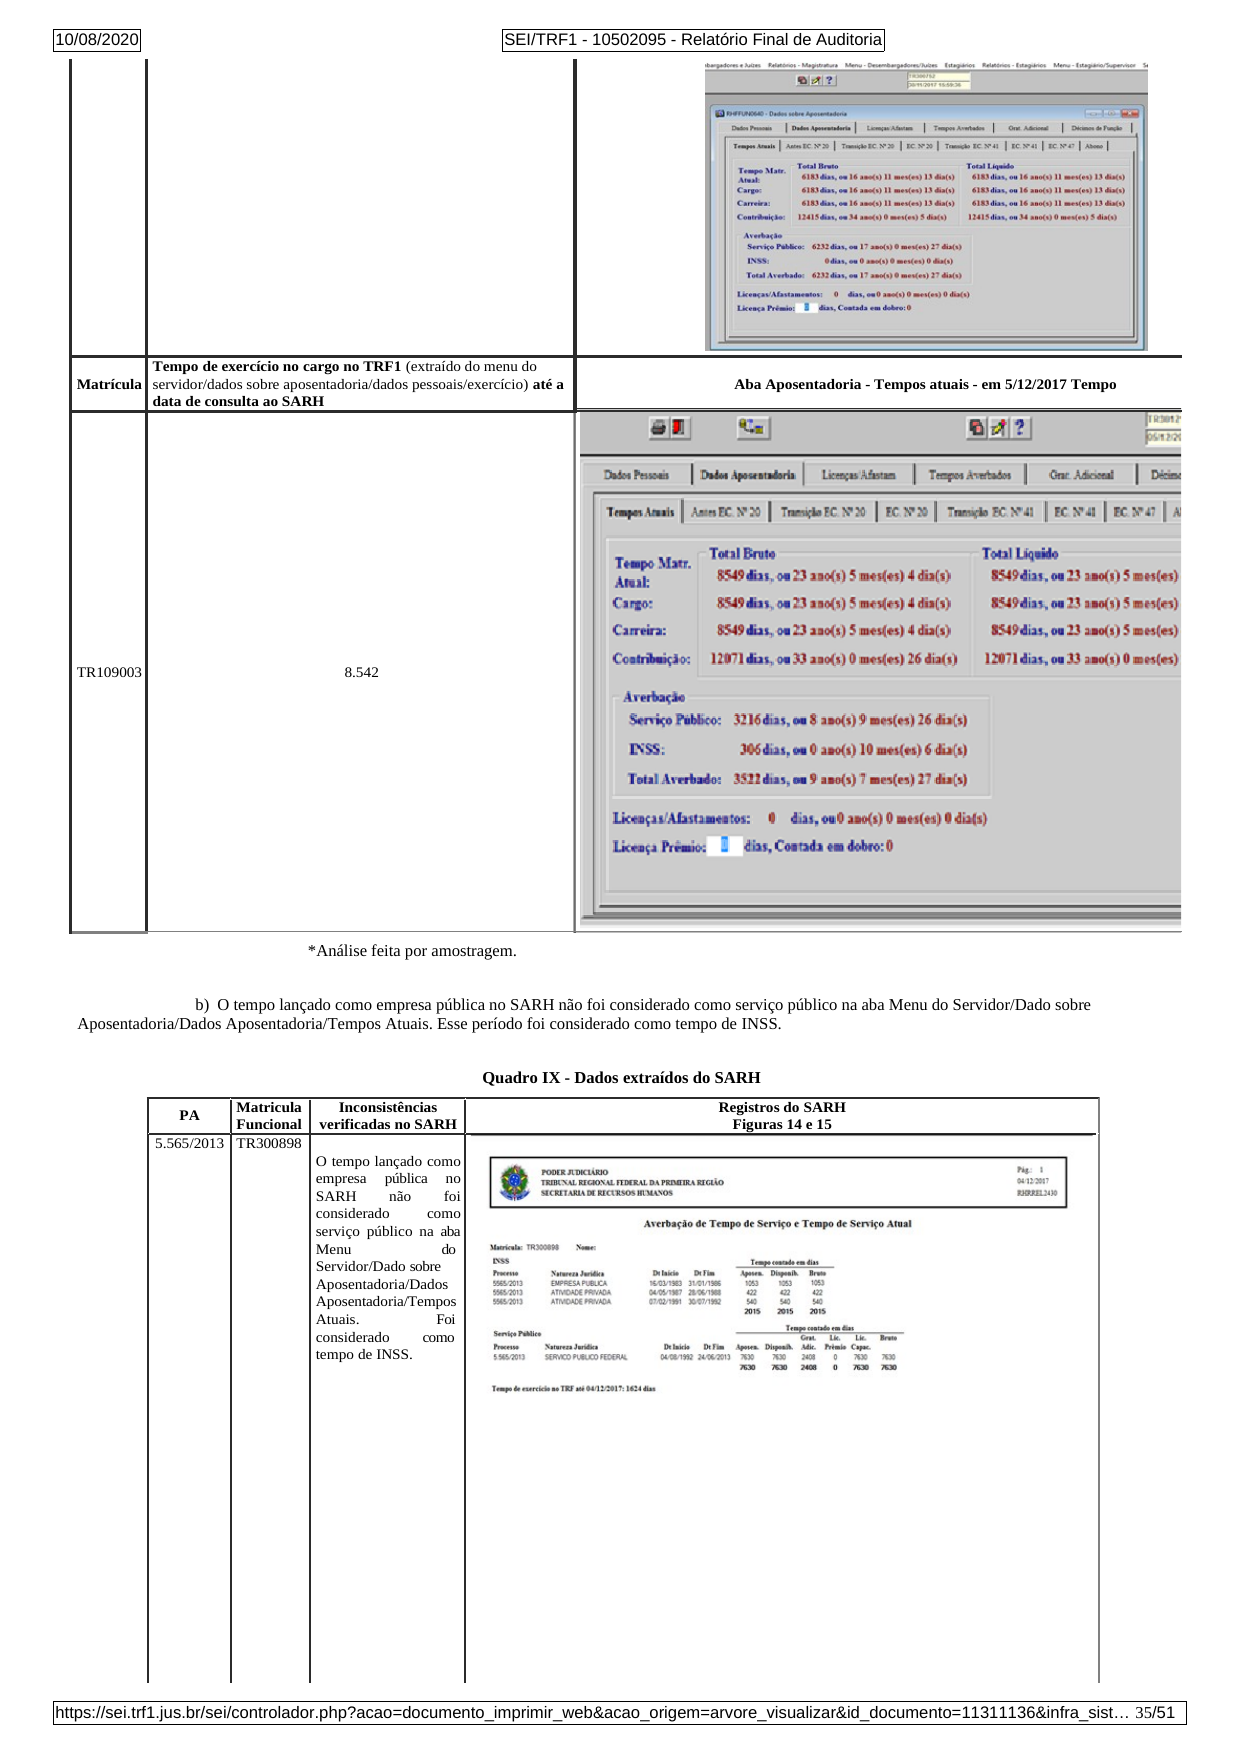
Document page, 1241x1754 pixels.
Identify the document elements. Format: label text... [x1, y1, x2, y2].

table_cell [466, 1133, 1098, 1683]
table_cell Matrícula [72, 358, 145, 410]
table_cell 5.565/2013 [149, 1135, 230, 1683]
subtitle Quadro IX - Dados extraídos do SARH [58, 1068, 1184, 1087]
picture [705, 62, 1148, 351]
table_header [72, 59, 145, 355]
table_cell TR300898 [232, 1135, 309, 1683]
picture [470, 1134, 1093, 1394]
table_cell 8.542 [148, 412, 1182, 931]
table_header Registros do SARH Figuras 14 e 15 [466, 1099, 1098, 1133]
table_header [577, 59, 1182, 355]
table_cell Tempo de exercício no cargo no TRF1 (extraído do menu do servidor/dados sobre aposentadoria/dados pessoais/exercício) até a data de consulta ao SARH [148, 358, 573, 410]
table_header Inconsistências verificadas no SARH [311, 1099, 464, 1133]
table_cell TR109003 [72, 413, 145, 931]
text *Análise feita por amostragem. [308, 941, 1196, 960]
list O tempo lançado como empresa pública no SARH não foi considerado como serviço público na aba Menu do Servidor/Dado sobre Aposentadoria/Dados Aposentadoria/Tempos Atuais. Esse período foi considerado como tempo de INSS. [77, 995, 1165, 1033]
table_header Matricula Funcional [232, 1099, 309, 1133]
table_header [148, 59, 573, 355]
table_header PA [149, 1099, 230, 1133]
table_cell Aba Aposentadoria - Tempos atuais - em 5/12/2017 Tempo [577, 358, 1182, 410]
table_cell O tempo lançado como empresa pública no SARH não foi considerado como serviço público na aba Menu do Servidor/Dado sobre Aposentadoria/Dados Aposentadoria/Tempos Atuais. Foi considerado como tempo de INSS. [311, 1135, 464, 1683]
